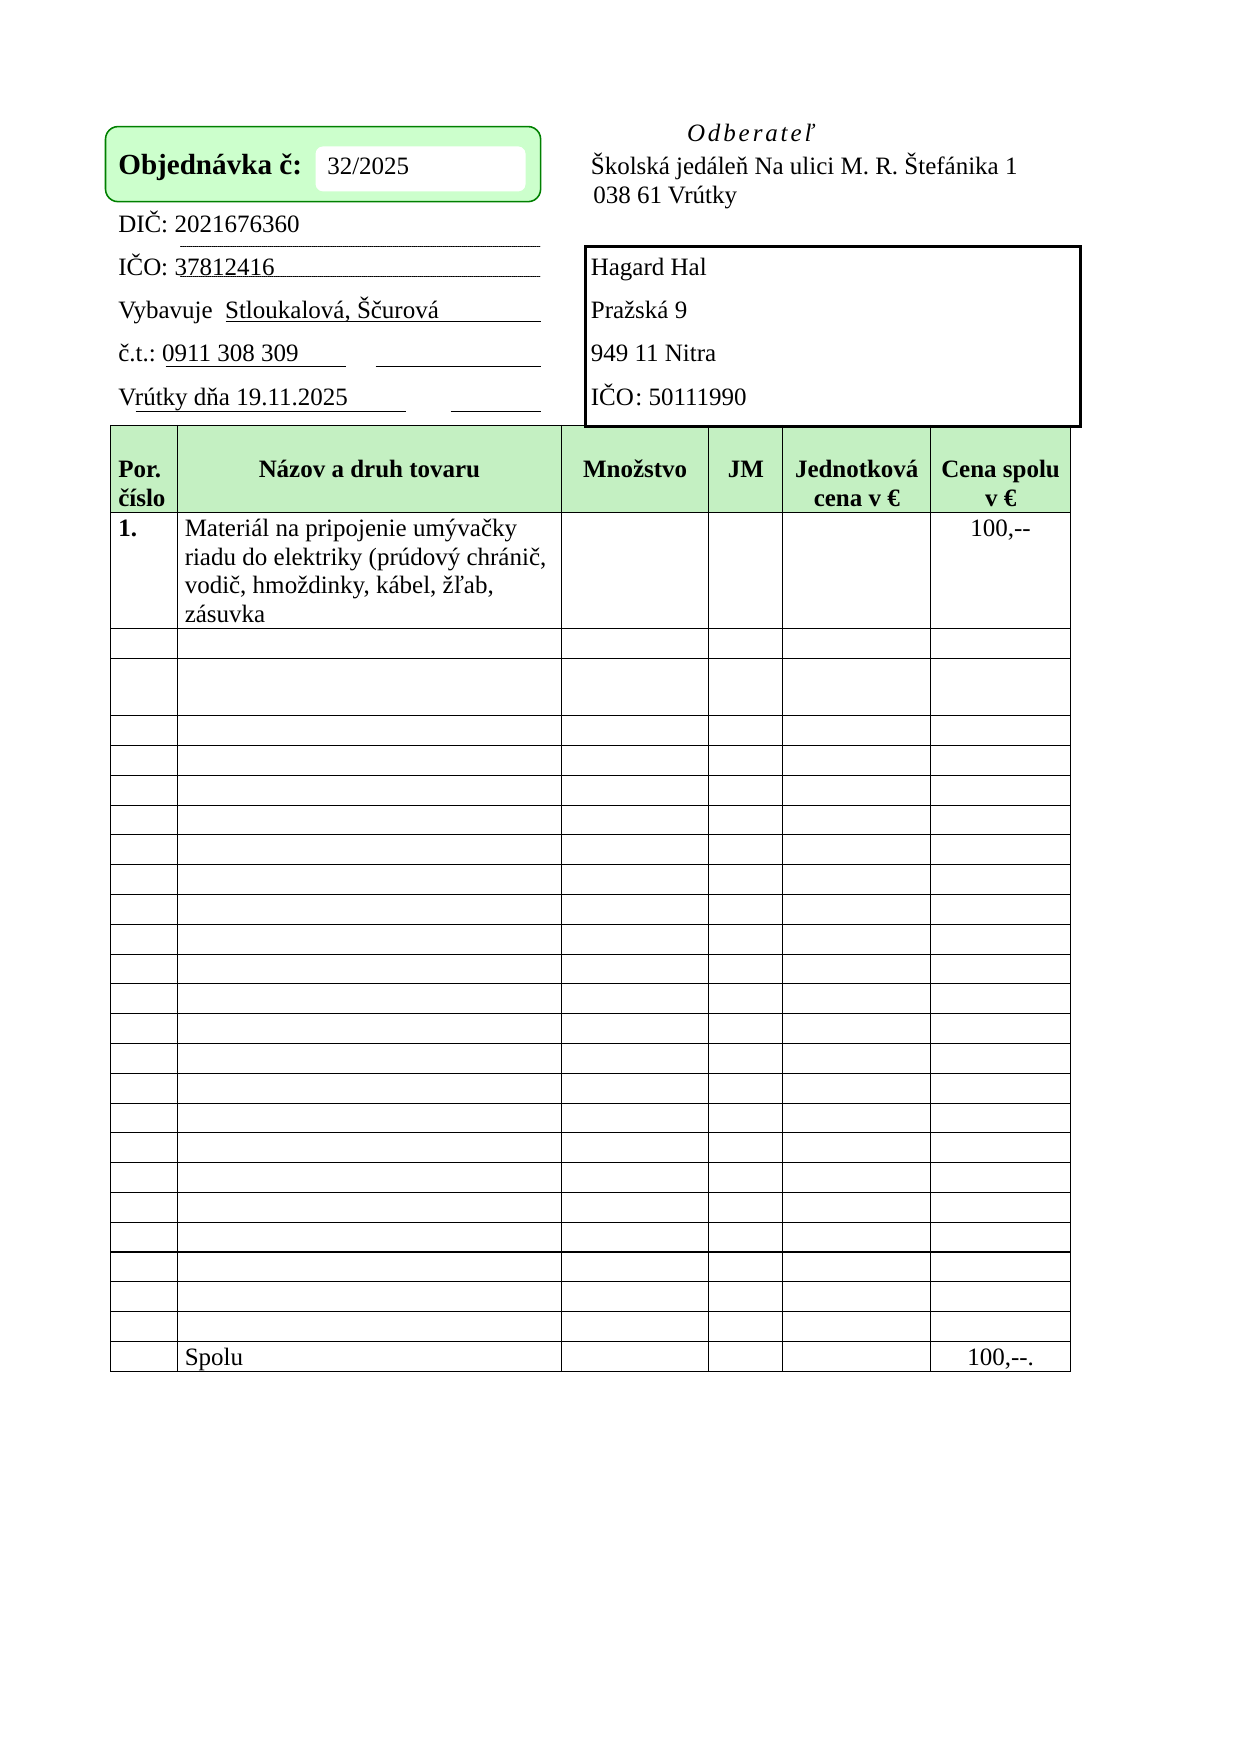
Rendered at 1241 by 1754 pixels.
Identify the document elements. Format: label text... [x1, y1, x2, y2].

table_cell [178, 1104, 561, 1132]
table_cell [111, 925, 177, 953]
table_cell 1. [111, 513, 177, 628]
table_cell [562, 1193, 708, 1222]
table_cell [709, 513, 782, 628]
table_cell [562, 925, 708, 953]
table_cell [178, 835, 561, 864]
table_cell [709, 1253, 782, 1281]
table_cell [111, 835, 177, 864]
table_cell [111, 984, 177, 1013]
table_cell [709, 1312, 782, 1341]
table_cell [562, 659, 708, 715]
table_cell [931, 1223, 1070, 1251]
table_cell [562, 835, 708, 864]
table_cell [111, 1312, 177, 1341]
table_cell [783, 1044, 930, 1073]
table_cell [178, 1223, 561, 1251]
subtitle č.t.: 0911 308 309 [118, 338, 584, 367]
table_header Názov a druh tovaru [178, 426, 561, 512]
table_cell [709, 1193, 782, 1222]
table_cell [178, 895, 561, 924]
table_cell [709, 895, 782, 924]
subtitle IČO : 50111990 [587, 382, 1079, 410]
table_cell [562, 1044, 708, 1073]
table_cell [783, 1014, 930, 1043]
table_cell [783, 1133, 930, 1162]
table_cell [562, 776, 708, 804]
table_cell [178, 629, 561, 658]
text Odberateľ [523, 118, 1122, 147]
table_cell [931, 806, 1070, 834]
table_cell [178, 1074, 561, 1102]
table_cell [111, 1133, 177, 1162]
table_cell [178, 746, 561, 775]
table_cell [709, 955, 782, 983]
table_cell [783, 1342, 930, 1371]
text [1082, 252, 1122, 281]
table_cell [931, 716, 1070, 745]
table_cell [562, 746, 708, 775]
table_cell [931, 1104, 1070, 1132]
subtitle [1082, 382, 1122, 410]
table_cell [783, 1163, 930, 1192]
table_cell [783, 1104, 930, 1132]
table_cell [111, 1014, 177, 1043]
table_cell [111, 1104, 177, 1132]
table_cell [783, 895, 930, 924]
table_cell [709, 865, 782, 894]
table_cell [178, 1044, 561, 1073]
table_cell [709, 1282, 782, 1311]
table_cell [111, 1193, 177, 1222]
text [118, 118, 318, 125]
table_cell [931, 1163, 1070, 1192]
table_cell [178, 1312, 561, 1341]
table_cell [111, 1253, 177, 1281]
table_cell [111, 746, 177, 775]
table_cell [709, 984, 782, 1013]
table_cell Spolu [178, 1342, 561, 1371]
text Objednávka č: 32/2025 Školská jedáleň Na ulici M. R. Štefánika 1 [542, 147, 1122, 180]
table_cell [178, 1193, 561, 1222]
table_cell [111, 1282, 177, 1311]
text Hagard Hal [587, 252, 1079, 281]
table_cell [931, 1282, 1070, 1311]
table_cell [562, 806, 708, 834]
table_cell [178, 865, 561, 894]
table_cell [709, 716, 782, 745]
subtitle Vybavuje Stloukalová, Ščurová [118, 295, 584, 324]
table_cell [709, 1014, 782, 1043]
table_cell [562, 865, 708, 894]
table_cell [709, 1342, 782, 1371]
table_cell [562, 984, 708, 1013]
table_cell [562, 1104, 708, 1132]
table_header Cena spolu v € [931, 428, 1070, 512]
table_cell 100,--. [931, 1342, 1070, 1371]
table_cell [111, 629, 177, 658]
table_cell [562, 1133, 708, 1162]
subtitle [1082, 338, 1122, 367]
table_cell [931, 1253, 1070, 1281]
table_cell [931, 955, 1070, 983]
table_cell [111, 895, 177, 924]
table_cell [783, 1074, 930, 1102]
table_cell [709, 806, 782, 834]
table_cell [709, 746, 782, 775]
table_cell [709, 925, 782, 953]
table_cell [709, 659, 782, 715]
table_cell [178, 1253, 561, 1281]
table_cell [783, 1223, 930, 1251]
subtitle 949 11 Nitra [587, 338, 1079, 367]
table_cell [111, 1163, 177, 1192]
table_cell [178, 984, 561, 1013]
table_cell [178, 806, 561, 834]
table_cell [178, 1282, 561, 1311]
table_cell [783, 984, 930, 1013]
table_cell [562, 716, 708, 745]
table_cell [562, 1163, 708, 1192]
table_cell [783, 513, 930, 628]
table_cell [178, 955, 561, 983]
table_cell [783, 806, 930, 834]
table_cell [783, 1253, 930, 1281]
table_cell [931, 746, 1070, 775]
table_cell [931, 895, 1070, 924]
table_cell [931, 1312, 1070, 1341]
table_cell [931, 776, 1070, 804]
subtitle DIČ: 2021676360 [118, 209, 1122, 238]
table_cell [562, 895, 708, 924]
table_cell [111, 1342, 177, 1371]
table_cell [783, 776, 930, 804]
table_cell [709, 1104, 782, 1132]
table_cell [931, 865, 1070, 894]
table_cell [709, 1223, 782, 1251]
table_cell [783, 925, 930, 953]
table_cell [111, 955, 177, 983]
table_cell [709, 629, 782, 658]
table_cell [111, 1223, 177, 1251]
subtitle Pražská 9 [587, 295, 1079, 324]
table_cell [178, 716, 561, 745]
table_cell [111, 659, 177, 715]
table_cell [931, 925, 1070, 953]
table_header JM [709, 428, 782, 512]
table_cell [178, 1133, 561, 1162]
table_cell [178, 925, 561, 953]
table_cell [709, 1163, 782, 1192]
table_cell [931, 659, 1070, 715]
table_cell [111, 806, 177, 834]
table_cell [783, 1312, 930, 1341]
table_cell [178, 1163, 561, 1192]
table_cell [931, 984, 1070, 1013]
table_cell [111, 776, 177, 804]
table_cell 100,-- [931, 513, 1070, 628]
table_cell [931, 1044, 1070, 1073]
table_cell [709, 776, 782, 804]
table_cell [562, 1282, 708, 1311]
table_cell [931, 1133, 1070, 1162]
table_cell [562, 1312, 708, 1341]
table_cell [562, 1074, 708, 1102]
table_cell [111, 1074, 177, 1102]
table_cell [931, 1014, 1070, 1043]
table_cell [562, 1342, 708, 1371]
table_cell [709, 1044, 782, 1073]
table_cell [709, 835, 782, 864]
text IČO: 37812416 [118, 252, 584, 281]
table_cell [783, 659, 930, 715]
table_cell [111, 1044, 177, 1073]
table_cell [931, 1074, 1070, 1102]
table_cell [783, 1282, 930, 1311]
table_cell [178, 1014, 561, 1043]
table_cell [562, 1223, 708, 1251]
table_cell [783, 716, 930, 745]
subtitle Vrútky dňa 19.11.2025 [118, 382, 584, 410]
table_cell [783, 629, 930, 658]
table_header Por. číslo [111, 426, 177, 512]
table_cell [783, 865, 930, 894]
table_cell [178, 776, 561, 804]
subtitle [1082, 295, 1122, 324]
table_cell [783, 955, 930, 983]
table_cell [931, 835, 1070, 864]
table_cell [709, 1133, 782, 1162]
table_cell [709, 1074, 782, 1102]
table_cell [931, 1193, 1070, 1222]
table_cell [783, 746, 930, 775]
table_cell [562, 629, 708, 658]
text 038 61 Vrútky [118, 180, 1122, 209]
table_cell [562, 1014, 708, 1043]
table_cell Materiál na pripojenie umývačky riadu do elektriky (prúdový chránič, vodič, hmoždinky, kábel, žľab, zásuvka [178, 513, 561, 628]
table_cell [562, 1253, 708, 1281]
table_header Množstvo [562, 426, 708, 512]
table_cell [931, 629, 1070, 658]
table_cell [111, 865, 177, 894]
table_cell [562, 513, 708, 628]
table_cell [562, 955, 708, 983]
table_cell [783, 835, 930, 864]
table_cell [178, 659, 561, 715]
table_header Jednotková cena v € [783, 428, 930, 512]
table_cell [783, 1193, 930, 1222]
table_cell [111, 716, 177, 745]
